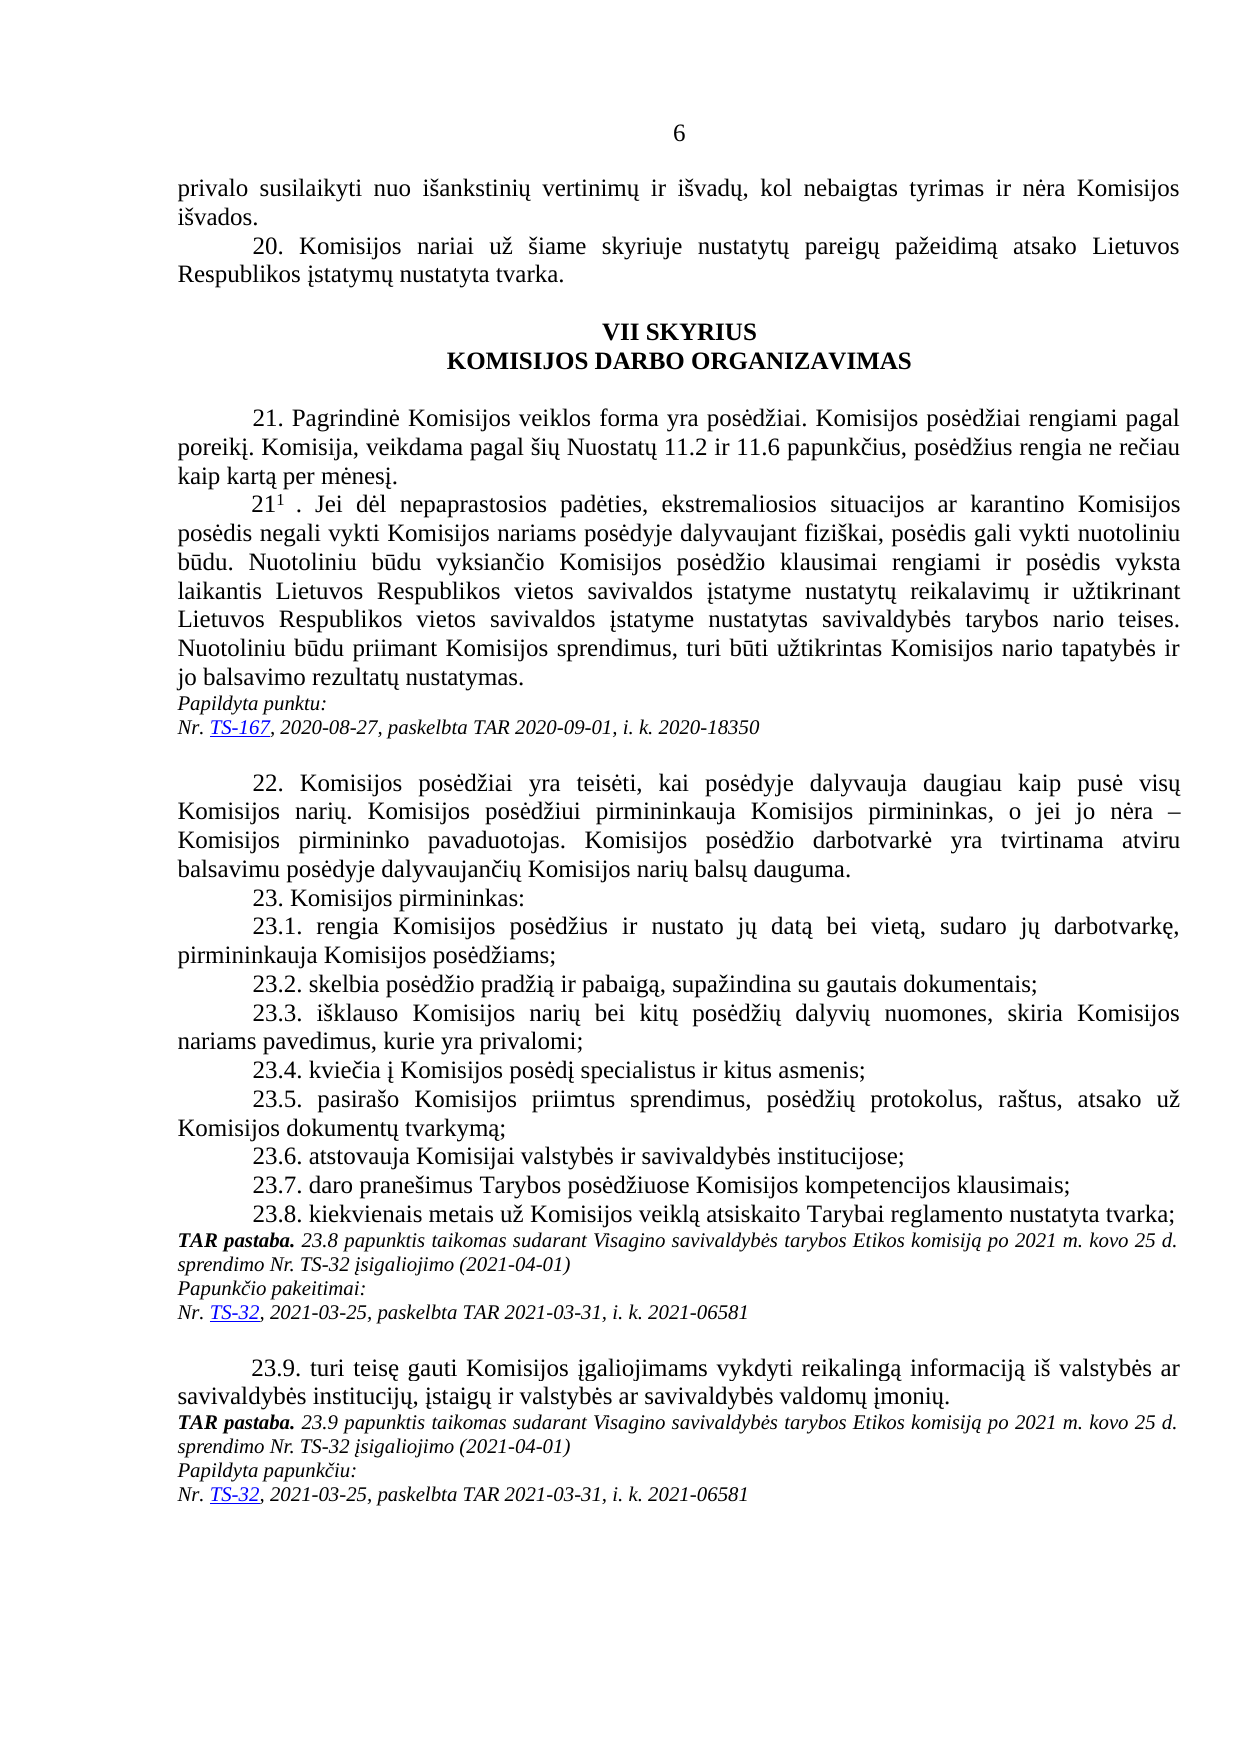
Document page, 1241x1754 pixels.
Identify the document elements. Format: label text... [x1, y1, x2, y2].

text 20. Komisijos nariai už šiame skyriuje nustatytų pareigų pažeidimą atsako Lietuvos Respublikos įstatymų nustatyta tvarka. [177, 231, 1181, 288]
text Nr. TS-32, 2021-03-25, paskelbta TAR 2021-03-31, i. k. 2021-06581 [177, 1482, 1181, 1506]
text 23.2. skelbia posėdžio pradžią ir pabaigą, supažindina su gautais dokumentais; [177, 969, 1181, 998]
text 23.9. turi teisę gauti Komisijos įgaliojimams vykdyti reikalingą informaciją iš valstybės ar savivaldybės institucijų, įstaigų ir valstybės ar savivaldybės valdomų įmonių. [177, 1353, 1181, 1410]
text Papunkčio pakeitimai: [177, 1276, 1181, 1300]
text Nr. TS-167, 2020-08-27, paskelbta TAR 2020-09-01, i. k. 2020-18350 [177, 715, 1181, 739]
text 22. Komisijos posėdžiai yra teisėti, kai posėdyje dalyvauja daugiau kaip pusė visų Komisijos narių. Komisijos posėdžiui pirmininkauja Komisijos pirmininkas, o jei jo nėra – Komisijos pirmininko pavaduotojas. Komisijos posėdžio darbotvarkė yra tvirtinama atviru balsavimu posėdyje dalyvaujančių Komisijos narių balsų dauguma. [177, 768, 1181, 883]
text KOMISIJOS DARBO ORGANIZAVIMAS [177, 346, 1181, 374]
text 23.6. atstovauja Komisijai valstybės ir savivaldybės institucijose; [177, 1141, 1181, 1170]
text VII SKYRIUS [177, 317, 1181, 346]
text TAR pastaba. 23.8 papunktis taikomas sudarant Visagino savivaldybės tarybos Etikos komisiją po 2021 m. kovo 25 d. sprendimo Nr. TS-32 įsigaliojimo (2021-04-01) [177, 1228, 1181, 1276]
text Papildyta papunkčiu: [177, 1458, 1181, 1482]
text 23.4. kviečia į Komisijos posėdį specialistus ir kitus asmenis; [177, 1055, 1181, 1084]
text 211 . Jei dėl nepaprastosios padėties, ekstremaliosios situacijos ar karantino Komisijos posėdis negali vykti Komisijos nariams posėdyje dalyvaujant fiziškai, posėdis gali vykti nuotoliniu būdu. Nuotoliniu būdu vyksiančio Komisijos posėdžio klausimai rengiami ir posėdis vyksta laikantis Lietuvos Respublikos vietos savivaldos įstatyme nustatytų reikalavimų ir užtikrinant Lietuvos Respublikos vietos savivaldos įstatyme nustatytas savivaldybės tarybos nario teises. Nuotoliniu būdu priimant Komisijos sprendimus, turi būti užtikrintas Komisijos nario tapatybės ir jo balsavimo rezultatų nustatymas. [177, 489, 1181, 691]
text 23.8. kiekvienais metais už Komisijos veiklą atsiskaito Tarybai reglamento nustatyta tvarka; [177, 1199, 1181, 1228]
text 23.3. išklauso Komisijos narių bei kitų posėdžių dalyvių nuomones, skiria Komisijos nariams pavedimus, kurie yra privalomi; [177, 998, 1181, 1055]
text Papildyta punktu: [177, 691, 1181, 715]
text TAR pastaba. 23.9 papunktis taikomas sudarant Visagino savivaldybės tarybos Etikos komisiją po 2021 m. kovo 25 d. sprendimo Nr. TS-32 įsigaliojimo (2021-04-01) [177, 1410, 1181, 1458]
text 23.5. pasirašo Komisijos priimtus sprendimus, posėdžių protokolus, raštus, atsako už Komisijos dokumentų tvarkymą; [177, 1084, 1181, 1141]
text 23.7. daro pranešimus Tarybos posėdžiuose Komisijos kompetencijos klausimais; [177, 1170, 1181, 1199]
text Nr. TS-32, 2021-03-25, paskelbta TAR 2021-03-31, i. k. 2021-06581 [177, 1300, 1181, 1324]
text privalo susilaikyti nuo išankstinių vertinimų ir išvadų, kol nebaigtas tyrimas ir nėra Komisijos išvados. [177, 173, 1181, 231]
text 23. Komisijos pirmininkas: [177, 883, 1181, 911]
text 21. Pagrindinė Komisijos veiklos forma yra posėdžiai. Komisijos posėdžiai rengiami pagal poreikį. Komisija, veikdama pagal šių Nuostatų 11.2 ir 11.6 papunkčius, posėdžius rengia ne rečiau kaip kartą per mėnesį. [177, 403, 1181, 489]
text 23.1. rengia Komisijos posėdžius ir nustato jų datą bei vietą, sudaro jų darbotvarkę, pirmininkauja Komisijos posėdžiams; [177, 911, 1181, 969]
